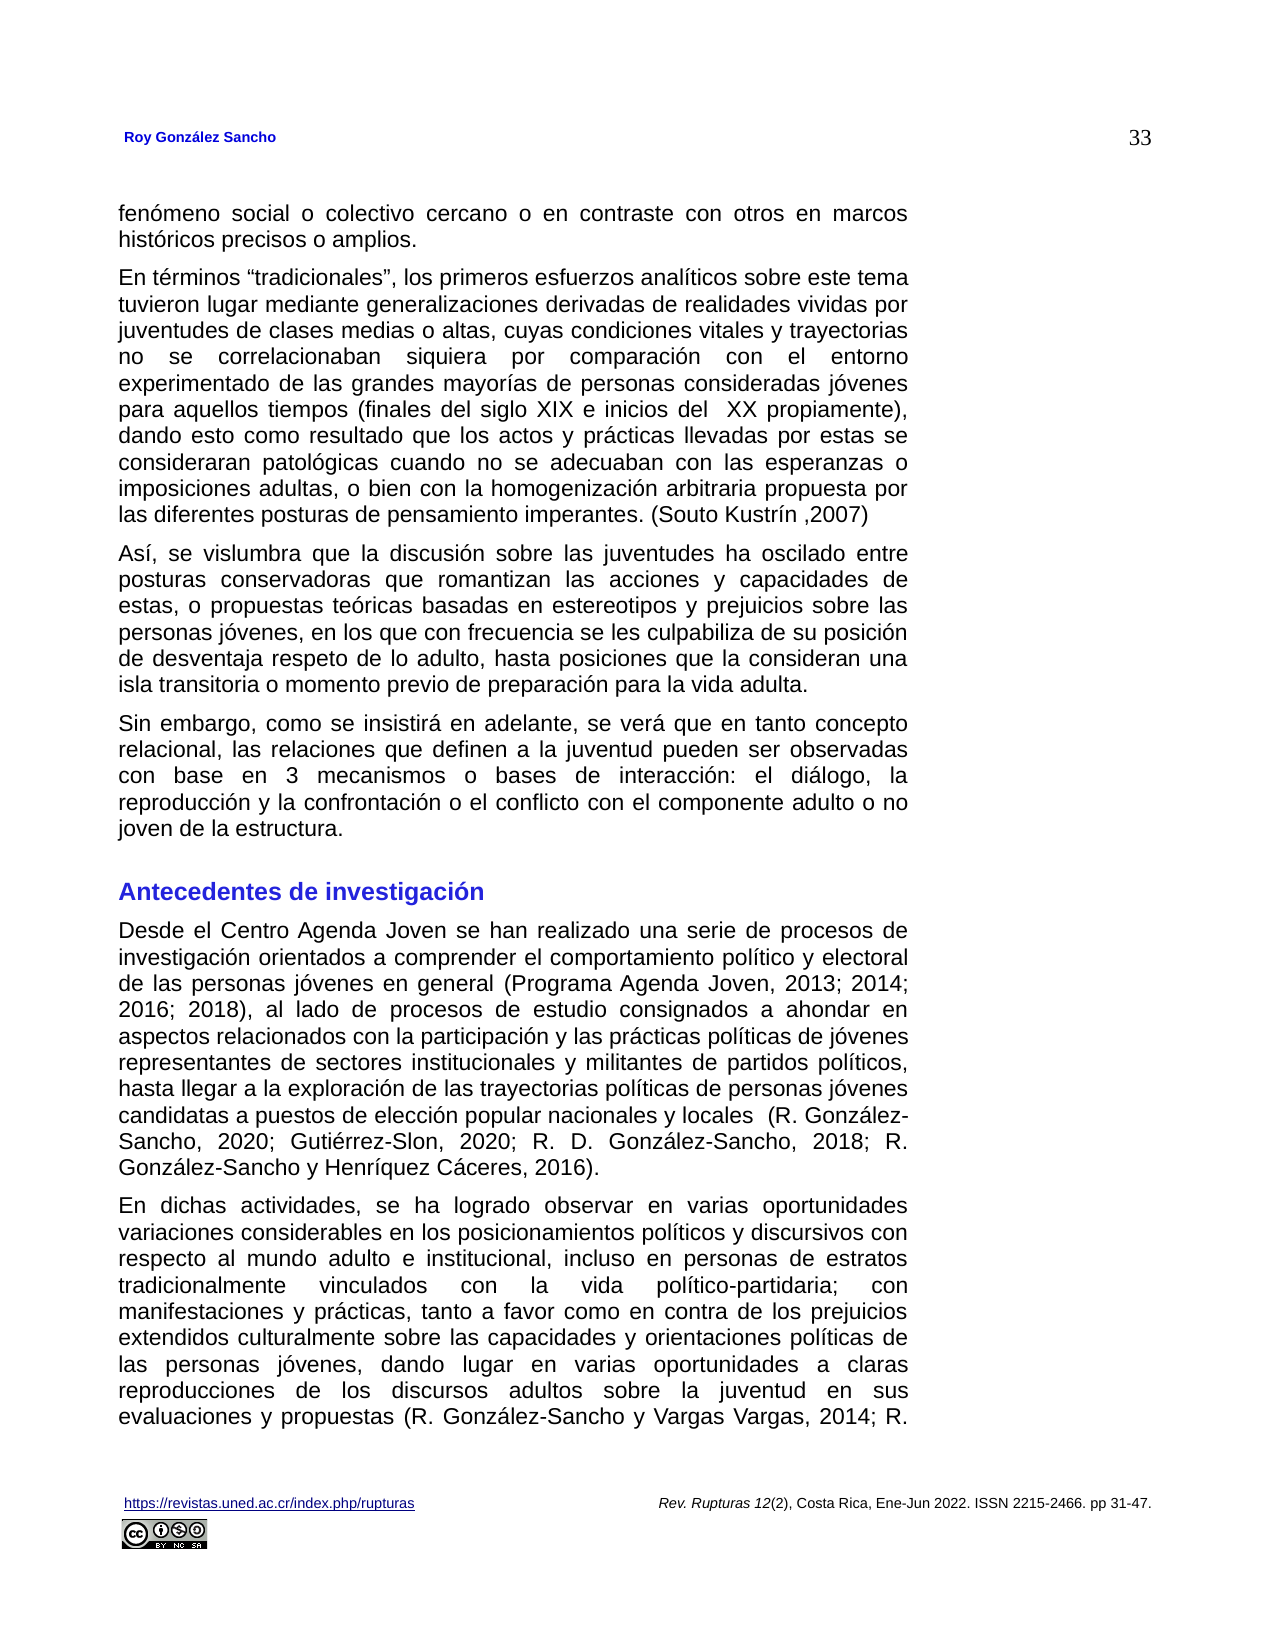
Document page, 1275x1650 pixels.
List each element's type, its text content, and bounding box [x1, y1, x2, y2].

text En términos “tradicionales”, los primeros esfuerzos analíticos sobre este tema tuvieron lugar mediante generalizaciones derivadas de realidades vividas por juventudes de clases medias o altas, cuyas condiciones vitales y trayectorias no se correlacionaban siquiera por comparación con el entorno experimentado de las grandes mayorías de personas consideradas jóvenes para aquellos tiempos (finales del siglo XIX e inicios del XX propiamente), dando esto como resultado que los actos y prácticas llevadas por estas se consideraran patológicas cuando no se adecuaban con las esperanzas o imposiciones adultas, o bien con la homogenización arbitraria propuesta por las diferentes posturas de pensamiento imperantes. (Souto Kustrín ,2007) [118, 264, 909, 528]
text fenómeno social o colectivo cercano o en contraste con otros en marcos históricos precisos o amplios. [118, 200, 909, 252]
picture [121, 1519, 208, 1549]
text En dichas actividades, se ha logrado observar en varias oportunidades variaciones considerables en los posicionamientos políticos y discursivos con respecto al mundo adulto e institucional, incluso en personas de estratos tradicionalmente vinculados con la vida político-partidaria; con manifestaciones y prácticas, tanto a favor como en contra de los prejuicios extendidos culturalmente sobre las capacidades y orientaciones políticas de las personas jóvenes, dando lugar en varias oportunidades a claras reproducciones de los discursos adultos sobre la juventud en sus evaluaciones y propuestas (R. González-Sancho y Vargas Vargas, 2014; R. [118, 1192, 909, 1430]
subtitle Antecedentes de investigación [118, 877, 909, 905]
text Desde el Centro Agenda Joven se han realizado una serie de procesos de investigación orientados a comprender el comportamiento político y electoral de las personas jóvenes en general (Programa Agenda Joven, 2013; 2014; 2016; 2018), al lado de procesos de estudio consignados a ahondar en aspectos relacionados con la participación y las prácticas políticas de jóvenes representantes de sectores institucionales y militantes de partidos políticos, hasta llegar a la exploración de las trayectorias políticas de personas jóvenes candidatas a puestos de elección popular nacionales y locales (R. González-Sancho, 2020; Gutiérrez-Slon, 2020; R. D. González-Sancho, 2018; R. González-Sancho y Henríquez Cáceres, 2016). [118, 917, 909, 1181]
text Sin embargo, como se insistirá en adelante, se verá que en tanto concepto relacional, las relaciones que definen a la juventud pueden ser observadas con base en 3 mecanismos o bases de interacción: el diálogo, la reproducción y la confrontación o el conflicto con el componente adulto o no joven de la estructura. [118, 709, 909, 841]
text Así, se vislumbra que la discusión sobre las juventudes ha oscilado entre posturas conservadoras que romantizan las acciones y capacidades de estas, o propuestas teóricas basadas en estereotipos y prejuicios sobre las personas jóvenes, en los que con frecuencia se les culpabiliza de su posición de desventaja respeto de lo adulto, hasta posiciones que la consideran una isla transitoria o momento previo de preparación para la vida adulta. [118, 539, 909, 698]
